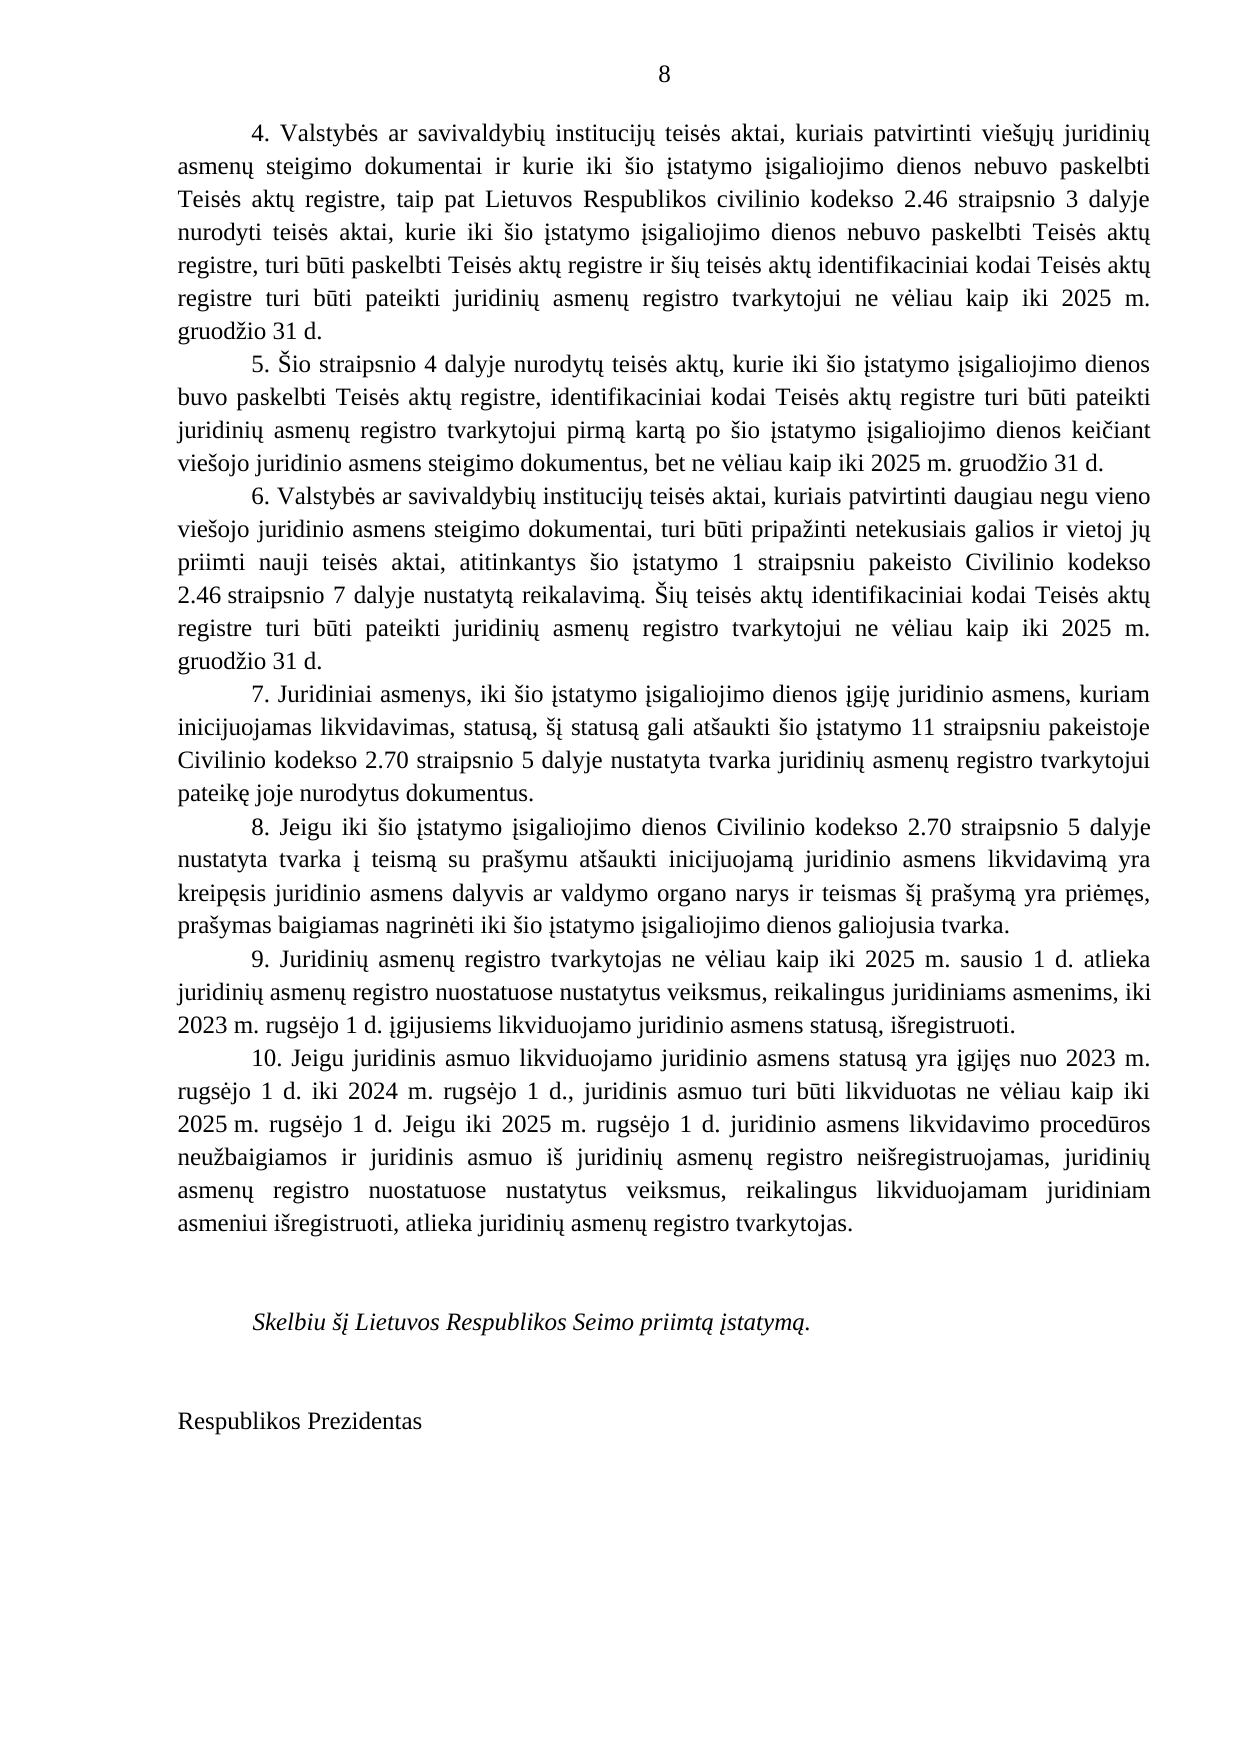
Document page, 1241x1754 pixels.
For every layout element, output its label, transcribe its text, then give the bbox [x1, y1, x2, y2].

text 4. Valstybės ar savivaldybių institucijų teisės aktai, kuriais patvirtinti viešųjų juridinių asmenų steigimo dokumentai ir kurie iki šio įstatymo įsigaliojimo dienos nebuvo paskelbti Teisės aktų registre, taip pat Lietuvos Respublikos civilinio kodekso 2.46 straipsnio 3 dalyje nurodyti teisės aktai, kurie iki šio įstatymo įsigaliojimo dienos nebuvo paskelbti Teisės aktų registre, turi būti paskelbti Teisės aktų registre ir šių teisės aktų identifikaciniai kodai Teisės aktų registre turi būti pateikti juridinių asmenų registro tvarkytojui ne vėliau kaip iki 2025 m. gruodžio 31 d. [177, 118, 1152, 345]
text 5. Šio straipsnio 4 dalyje nurodytų teisės aktų, kurie iki šio įstatymo įsigaliojimo dienos buvo paskelbti Teisės aktų registre, identifikaciniai kodai Teisės aktų registre turi būti pateikti juridinių asmenų registro tvarkytojui pirmą kartą po šio įstatymo įsigaliojimo dienos keičiant viešojo juridinio asmens steigimo dokumentus, bet ne vėliau kaip iki 2025 m. gruodžio 31 d. [177, 349, 1152, 477]
text 8. Jeigu iki šio įstatymo įsigaliojimo dienos Civilinio kodekso 2.70 straipsnio 5 dalyje nustatyta tvarka į teismą su prašymu atšaukti inicijuojamą juridinio asmens likvidavimą yra kreipęsis juridinio asmens dalyvis ar valdymo organo narys ir teismas šį prašymą yra priėmęs, prašymas baigiamas nagrinėti iki šio įstatymo įsigaliojimo dienos galiojusia tvarka. [177, 812, 1152, 939]
text 9. Juridinių asmenų registro tvarkytojas ne vėliau kaip iki 2025 m. sausio 1 d. atlieka juridinių asmenų registro nuostatuose nustatytus veiksmus, reikalingus juridiniams asmenims, iki 2023 m. rugsėjo 1 d. įgijusiems likviduojamo juridinio asmens statusą, išregistruoti. [177, 944, 1152, 1038]
text Skelbiu šį Lietuvos Respublikos Seimo priimtą įstatymą. [177, 1307, 1152, 1336]
text 10. Jeigu juridinis asmuo likviduojamo juridinio asmens statusą yra įgijęs nuo 2023 m. rugsėjo 1 d. iki 2024 m. rugsėjo 1 d., juridinis asmuo turi būti likviduotas ne vėliau kaip iki 2025 m. rugsėjo 1 d. Jeigu iki 2025 m. rugsėjo 1 d. juridinio asmens likvidavimo procedūros neužbaigiamos ir juridinis asmuo iš juridinių asmenų registro neišregistruojamas, juridinių asmenų registro nuostatuose nustatytus veiksmus, reikalingus likviduojamam juridiniam asmeniui išregistruoti, atlieka juridinių asmenų registro tvarkytojas. [177, 1043, 1152, 1237]
text 6. Valstybės ar savivaldybių institucijų teisės aktai, kuriais patvirtinti daugiau negu vieno viešojo juridinio asmens steigimo dokumentai, turi būti pripažinti netekusiais galios ir vietoj jų priimti nauji teisės aktai, atitinkantys šio įstatymo 1 straipsniu pakeisto Civilinio kodekso 2.46 straipsnio 7 dalyje nustatytą reikalavimą. Šių teisės aktų identifikaciniai kodai Teisės aktų registre turi būti pateikti juridinių asmenų registro tvarkytojui ne vėliau kaip iki 2025 m. gruodžio 31 d. [177, 481, 1152, 675]
text Respublikos Prezidentas [177, 1406, 1152, 1435]
text 7. Juridiniai asmenys, iki šio įstatymo įsigaliojimo dienos įgiję juridinio asmens, kuriam inicijuojamas likvidavimas, statusą, šį statusą gali atšaukti šio įstatymo 11 straipsniu pakeistoje Civilinio kodekso 2.70 straipsnio 5 dalyje nustatyta tvarka juridinių asmenų registro tvarkytojui pateikę joje nurodytus dokumentus. [177, 679, 1152, 807]
